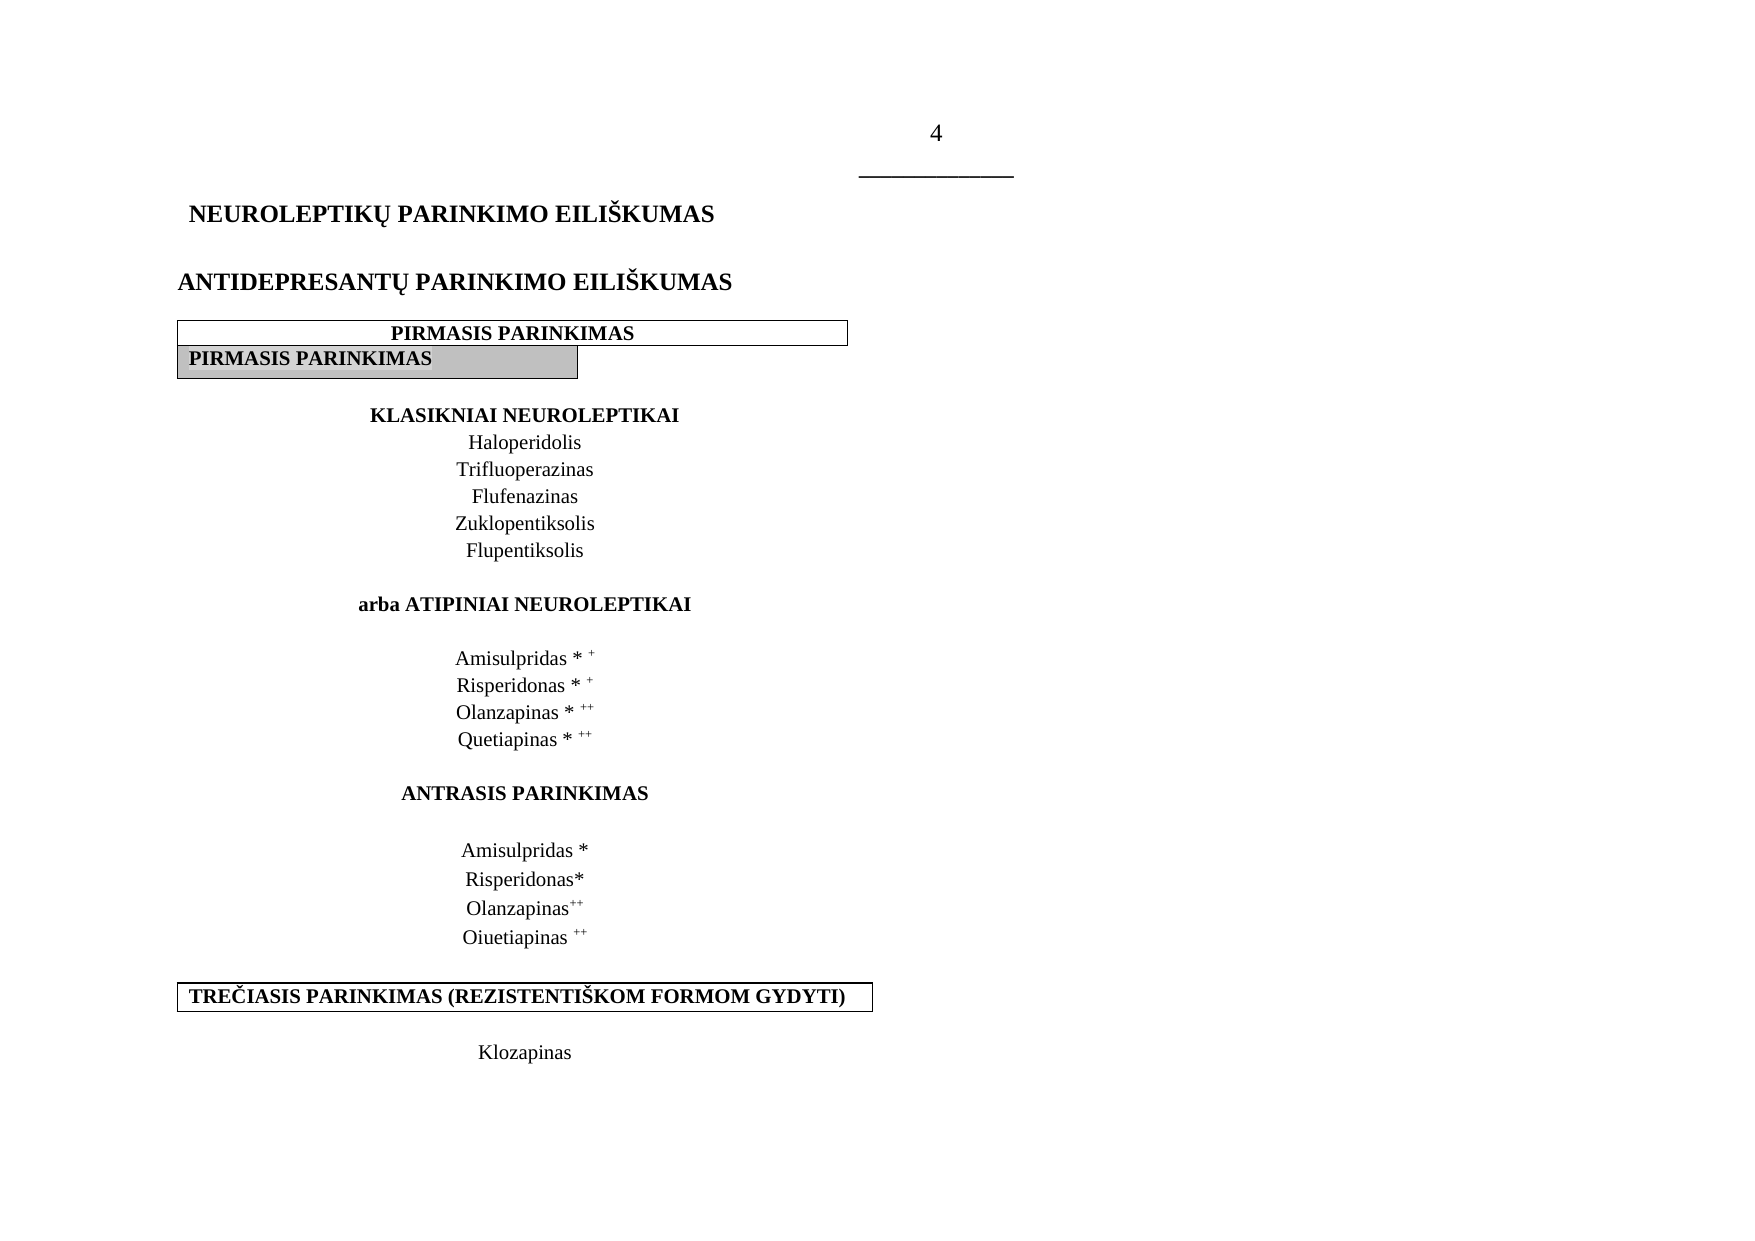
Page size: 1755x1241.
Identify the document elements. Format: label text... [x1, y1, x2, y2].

table_cell [578, 346, 847, 378]
table_cell Olanzapinas++ [177, 896, 872, 924]
table_cell TREČIASIS PARINKIMAS (REZISTENTIŠKOM FORMOM GYDYTI) [178, 984, 872, 1011]
table_cell Amisulpridas * + [177, 646, 872, 673]
table_cell [177, 754, 872, 781]
table_cell Quetiapinas * ++ [177, 727, 872, 754]
table_cell [177, 810, 872, 838]
table_cell Flupentiksolis [177, 538, 872, 565]
table_cell Klozapinas [177, 1040, 872, 1068]
table_header KLASIKNIAI NEUROLEPTIKAI [177, 403, 872, 430]
table_cell Risperidonas* [177, 867, 872, 896]
table_cell Amisulpridas * [177, 838, 872, 867]
table_header NEUROLEPTIKŲ PARINKIMO EILIŠKUMAS [177, 199, 741, 233]
table_cell arba ATIPINIAI NEUROLEPTIKAI [177, 592, 872, 619]
table_cell Flufenazinas [177, 484, 872, 511]
table_cell Olanzapinas * ++ [177, 700, 872, 727]
text ______________ [177, 148, 1695, 182]
table_cell Haloperidolis [177, 430, 872, 457]
table_cell [177, 619, 872, 646]
table_cell [177, 1012, 872, 1039]
table_cell ANTRASIS PARINKIMAS [177, 781, 872, 809]
table_cell Risperidonas * + [177, 673, 872, 700]
table_cell Oiuetiapinas ++ [177, 925, 872, 953]
text ANTIDEPRESANTŲ PARINKIMO EILIŠKUMAS [177, 267, 1695, 296]
table_cell Trifluoperazinas [177, 457, 872, 484]
table_cell PIRMASIS PARINKIMAS [178, 346, 577, 378]
table_cell Zuklopentiksolis [177, 511, 872, 538]
table_cell [177, 953, 872, 982]
table_cell [177, 565, 872, 592]
